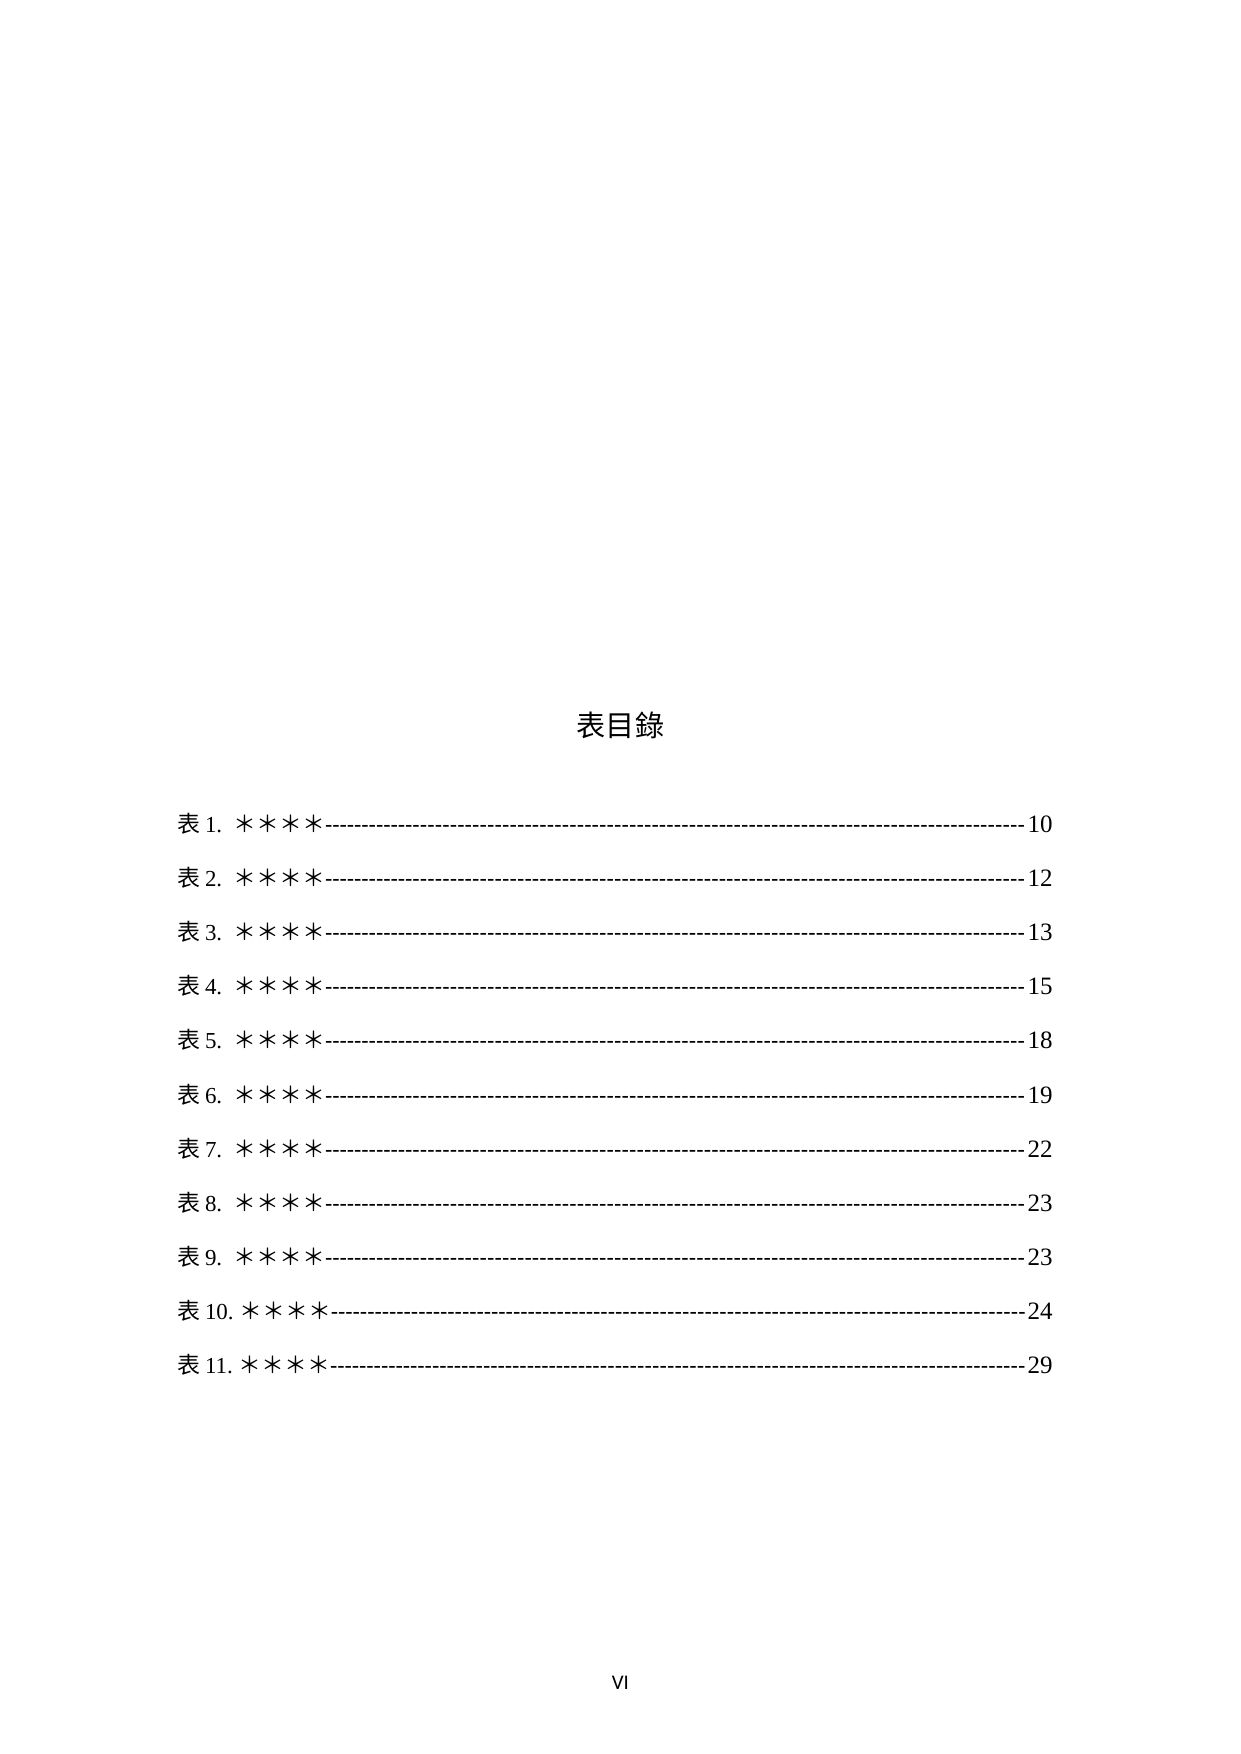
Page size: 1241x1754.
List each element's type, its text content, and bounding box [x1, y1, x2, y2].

text 表3. ＊＊＊＊ 13 [177, 912, 1063, 949]
text 表11. ＊＊＊＊ 29 [177, 1345, 1063, 1383]
subtitle 表目錄 [177, 686, 1063, 761]
text 表7. ＊＊＊＊ 22 [177, 1128, 1063, 1166]
text 表1. ＊＊＊＊ 10 [177, 803, 1063, 841]
text 表10. ＊＊＊＊ 24 [177, 1291, 1063, 1328]
text 表6. ＊＊＊＊ 19 [177, 1074, 1063, 1112]
text 表5. ＊＊＊＊ 18 [177, 1020, 1063, 1058]
text 表4. ＊＊＊＊ 15 [177, 966, 1063, 1003]
text 表2. ＊＊＊＊ 12 [177, 858, 1063, 895]
text 表8. ＊＊＊＊ 23 [177, 1183, 1063, 1220]
text 表9. ＊＊＊＊ 23 [177, 1237, 1063, 1274]
